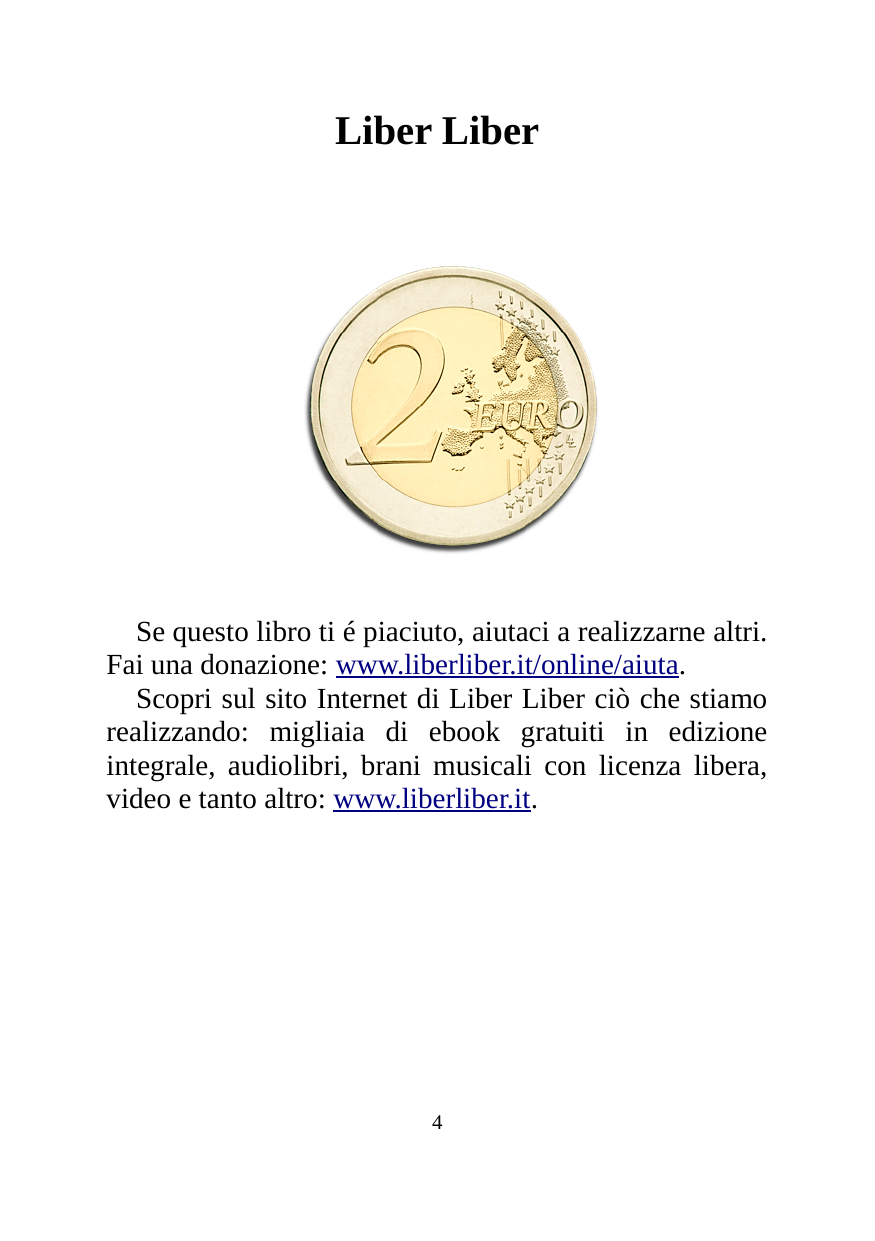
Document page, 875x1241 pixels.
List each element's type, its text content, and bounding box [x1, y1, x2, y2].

picture [304, 259, 600, 555]
text Scopri sul sito Internet di Liber Liber ciò che stiamo realizzando: migliaia di ebook gratuiti in edizione integrale, audiolibri, brani musicali con licenza libera, video e tanto altro: www.liberliber.it. [106, 681, 768, 815]
subtitle Liber Liber [106, 106, 768, 153]
text Se questo libro ti é piaciuto, aiutaci a realizzarne altri. Fai una donazione: www.liberliber.it/online/aiuta. [106, 614, 768, 681]
